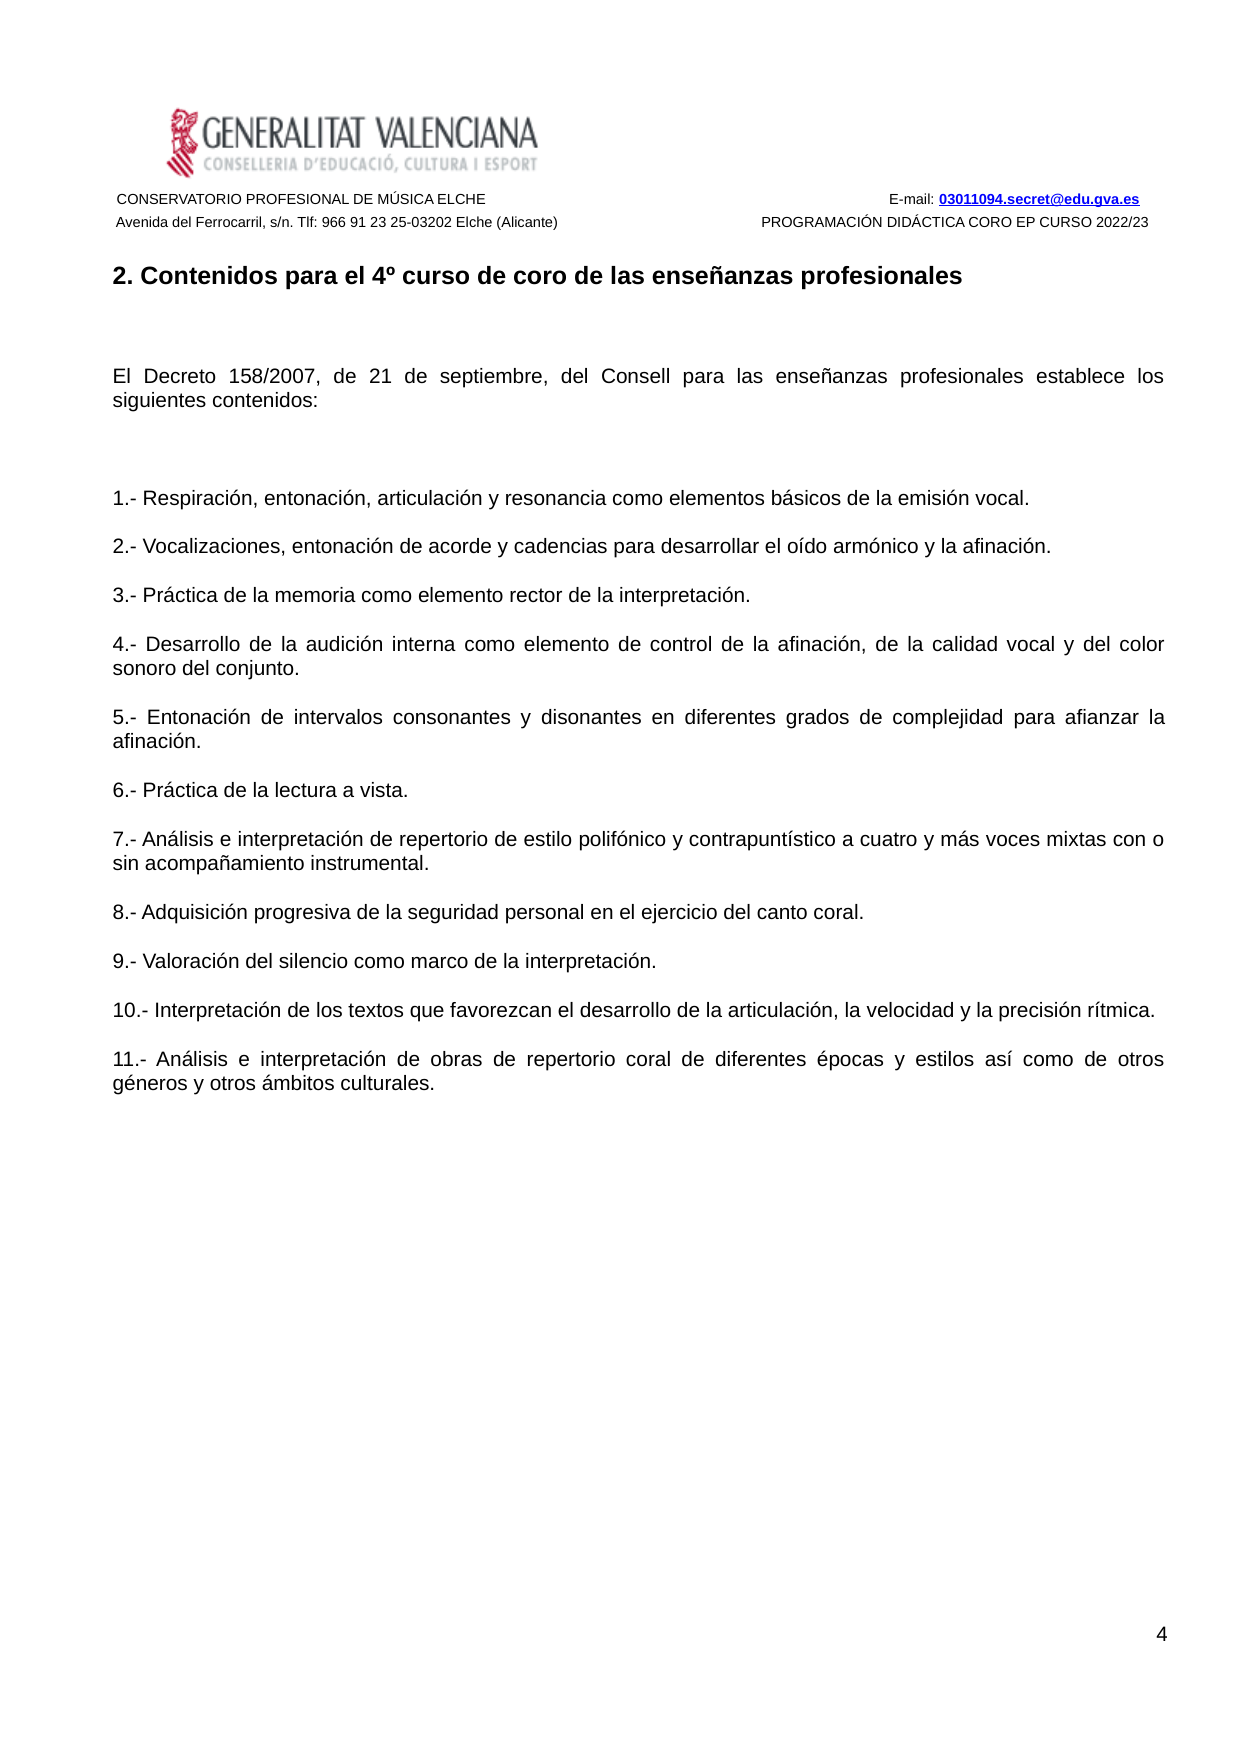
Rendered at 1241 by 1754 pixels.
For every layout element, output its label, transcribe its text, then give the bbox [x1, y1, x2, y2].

text 6.- Práctica de la lectura a vista. [112, 778, 1167, 802]
text 4.- Desarrollo de la audición interna como elemento de control de la afinación, de la calidad vocal y del color sonoro del conjunto. [112, 632, 1167, 680]
text 11.- Análisis e interpretación de obras de repertorio coral de diferentes épocas y estilos así como de otros géneros y otros ámbitos culturales. [112, 1047, 1167, 1095]
text 10.- Interpretación de los textos que favorezcan el desarrollo de la articulación, la velocidad y la precisión rítmica. [112, 998, 1167, 1022]
text 2.- Vocalizaciones, entonación de acorde y cadencias para desarrollar el oído armónico y la afinación. [112, 534, 1167, 558]
text 7.- Análisis e interpretación de repertorio de estilo polifónico y contrapuntístico a cuatro y más voces mixtas con o sin acompañamiento instrumental. [112, 827, 1167, 875]
text 8.- Adquisición progresiva de la seguridad personal en el ejercicio del canto coral. [112, 900, 1167, 924]
text 2. Contenidos para el 4º curso de coro de las enseñanzas profesionales [112, 261, 1167, 289]
text 1.- Respiración, entonación, articulación y resonancia como elementos básicos de la emisión vocal. [112, 485, 1167, 509]
text 9.- Valoración del silencio como marco de la interpretación. [112, 949, 1167, 973]
text 5.- Entonación de intervalos consonantes y disonantes en diferentes grados de complejidad para afianzar la afinación. [112, 705, 1167, 753]
text 3.- Práctica de la memoria como elemento rector de la interpretación. [112, 583, 1167, 607]
text El Decreto 158/2007, de 21 de septiembre, del Consell para las enseñanzas profesionales establece los siguientes contenidos: [112, 363, 1167, 411]
